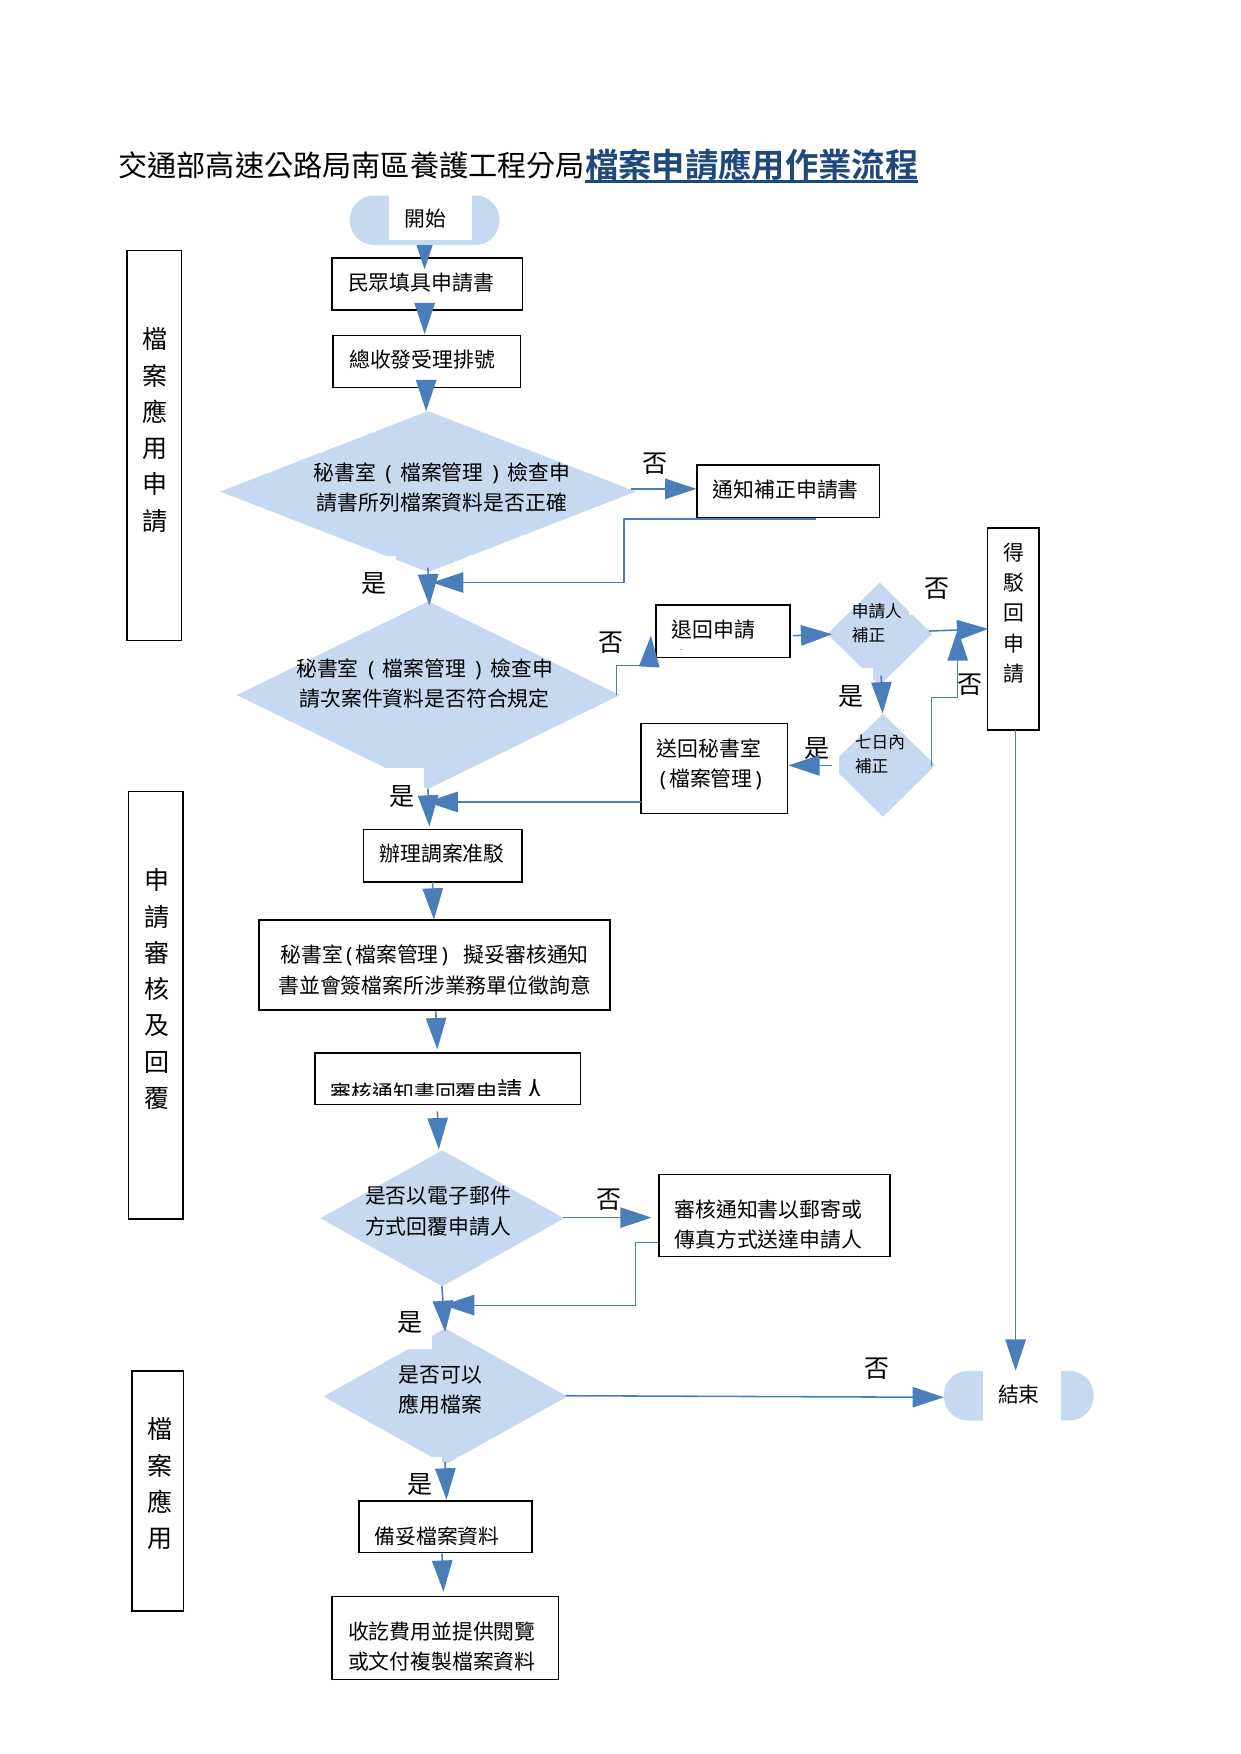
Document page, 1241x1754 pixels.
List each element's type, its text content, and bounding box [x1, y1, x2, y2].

text 否 [864, 1349, 883, 1385]
text 審核通知書以郵寄或傳真方式送達申請人 [674, 1193, 874, 1248]
text 覆 [144, 1078, 167, 1114]
text 結束 [998, 1378, 1046, 1408]
text 是 [838, 676, 858, 712]
text 檔 [148, 1410, 168, 1422]
text 是 [398, 1303, 417, 1321]
text 民眾填具申請書 [348, 266, 507, 296]
text 請 [144, 897, 167, 933]
text 案 [142, 356, 166, 392]
text 案 [148, 1446, 168, 1469]
text 及 [144, 1006, 167, 1042]
text 得 [1003, 536, 1023, 566]
text 駁 [1003, 566, 1023, 597]
text 總收發受理排號 [349, 343, 505, 374]
text 退回申請人 [672, 613, 774, 649]
text 辦理調案准駁 [379, 838, 506, 868]
text 審核通知書回覆申請人 [331, 1071, 564, 1096]
text 用 [148, 1541, 168, 1555]
text 是 [407, 1464, 427, 1500]
text 申 [144, 861, 167, 897]
text 否 [642, 443, 662, 479]
text 審 [144, 933, 167, 969]
text 檔 [148, 1423, 168, 1446]
text 應 [148, 1482, 168, 1510]
text 是 [361, 564, 381, 600]
text 是 [804, 728, 824, 759]
text 否 [597, 1180, 616, 1197]
text 否 [957, 675, 977, 701]
text 應 [142, 392, 166, 429]
text 是 [398, 1323, 409, 1331]
text 否 [924, 568, 944, 604]
text 應 [148, 1499, 168, 1518]
text 開始 [404, 203, 457, 233]
text 秘書室(檔案管理) 擬妥審核通知書並會簽檔案所涉業務單位徵詢意 [274, 939, 594, 999]
text 是 [398, 1329, 417, 1339]
text 檔 [142, 320, 166, 356]
text 交通部高速公路局南區養護工程分局檔案申請應用作業流程 [118, 122, 1122, 184]
text 請 [142, 501, 166, 537]
text 案 [148, 1471, 168, 1482]
text 送回秘書室(檔案管理) [656, 732, 772, 792]
text 否 [598, 623, 618, 659]
text 備妥檔案資料 [374, 1520, 516, 1544]
text 核 [144, 969, 167, 1006]
text 否 [963, 687, 976, 692]
text 申 [142, 465, 166, 501]
text 否 [958, 664, 977, 682]
text 用 [148, 1518, 168, 1547]
text 否 [597, 1190, 616, 1216]
text 否 [602, 1202, 615, 1207]
text 用 [142, 429, 166, 465]
text 回 [144, 1042, 167, 1078]
text 回 [1003, 597, 1023, 627]
text 申 [1003, 627, 1023, 657]
text 是 [389, 776, 409, 812]
text 請 [1003, 657, 1023, 687]
text 通知補正申請書 [713, 473, 864, 503]
text 收訖費用並提供閱覽或文付複製檔案資料 [348, 1615, 543, 1671]
